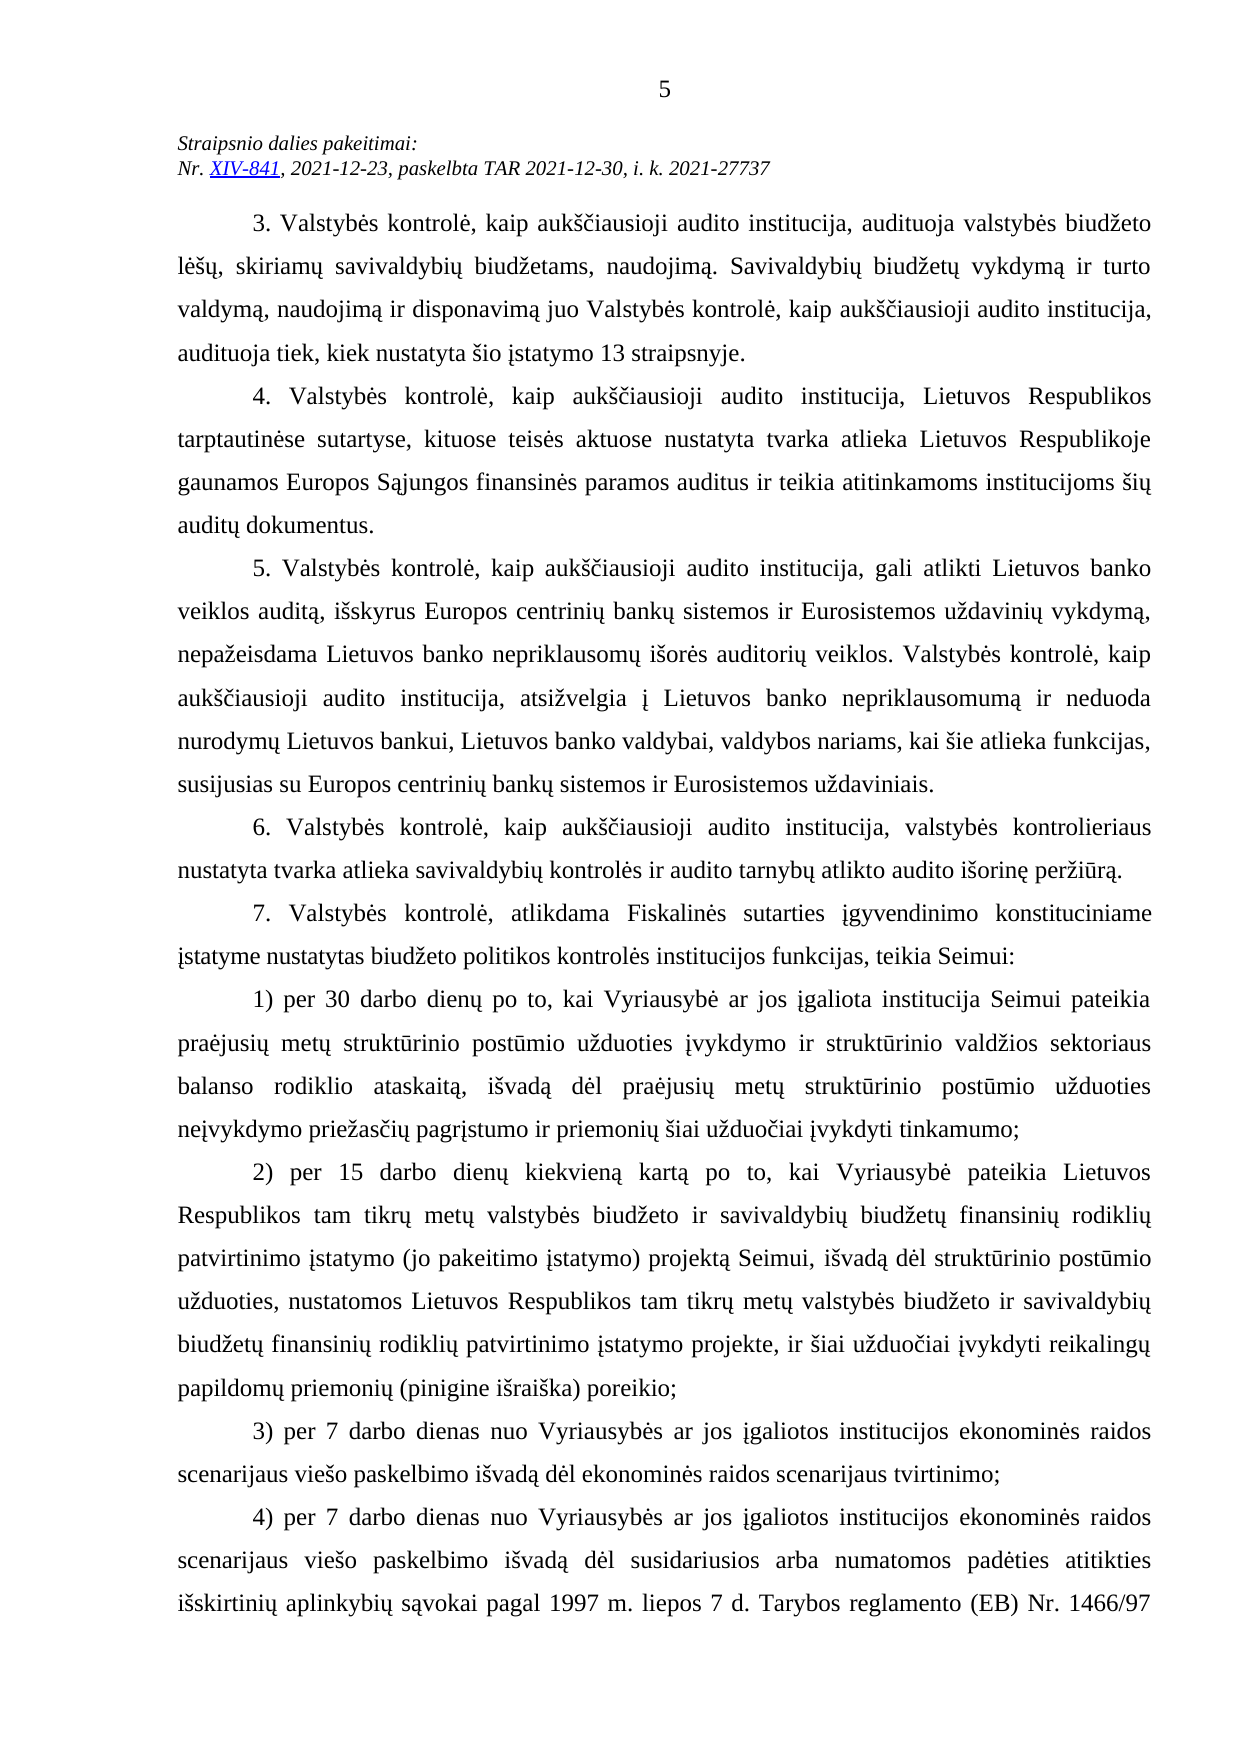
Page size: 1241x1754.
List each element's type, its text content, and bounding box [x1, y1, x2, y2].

text Straipsnio dalies pakeitimai: [177, 131, 1152, 155]
text 1) per 30 darbo dienų po to, kai Vyriausybė ar jos įgaliota institucija Seimui pateikia praėjusių metų struktūrinio postūmio užduoties įvykdymo ir struktūrinio valdžios sektoriaus balanso rodiklio ataskaitą, išvadą dėl praėjusių metų struktūrinio postūmio užduoties neįvykdymo priežasčių pagrįstumo ir priemonių šiai užduočiai įvykdyti tinkamumo; [177, 984, 1152, 1143]
text 4. Valstybės kontrolė, kaip aukščiausioji audito institucija, Lietuvos Respublikos tarptautinėse sutartyse, kituose teisės aktuose nustatyta tvarka atlieka Lietuvos Respublikoje gaunamos Europos Sąjungos finansinės paramos auditus ir teikia atitinkamoms institucijoms šių auditų dokumentus. [177, 381, 1152, 539]
text 3) per 7 darbo dienas nuo Vyriausybės ar jos įgaliotos institucijos ekonominės raidos scenarijaus viešo paskelbimo išvadą dėl ekonominės raidos scenarijaus tvirtinimo; [177, 1416, 1152, 1488]
text 2) per 15 darbo dienų kiekvieną kartą po to, kai Vyriausybė pateikia Lietuvos Respublikos tam tikrų metų valstybės biudžeto ir savivaldybių biudžetų finansinių rodiklių patvirtinimo įstatymo (jo pakeitimo įstatymo) projektą Seimui, išvadą dėl struktūrinio postūmio užduoties, nustatomos Lietuvos Respublikos tam tikrų metų valstybės biudžeto ir savivaldybių biudžetų finansinių rodiklių patvirtinimo įstatymo projekte, ir šiai užduočiai įvykdyti reikalingų papildomų priemonių (pinigine išraiška) poreikio; [177, 1157, 1152, 1401]
text 3. Valstybės kontrolė, kaip aukščiausioji audito institucija, audituoja valstybės biudžeto lėšų, skiriamų savivaldybių biudžetams, naudojimą. Savivaldybių biudžetų vykdymą ir turto valdymą, naudojimą ir disponavimą juo Valstybės kontrolė, kaip aukščiausioji audito institucija, audituoja tiek, kiek nustatyta šio įstatymo 13 straipsnyje. [177, 208, 1152, 366]
text 5. Valstybės kontrolė, kaip aukščiausioji audito institucija, gali atlikti Lietuvos banko veiklos auditą, išskyrus Europos centrinių bankų sistemos ir Eurosistemos uždavinių vykdymą, nepažeisdama Lietuvos banko nepriklausomų išorės auditorių veiklos. Valstybės kontrolė, kaip aukščiausioji audito institucija, atsižvelgia į Lietuvos banko nepriklausomumą ir neduoda nurodymų Lietuvos bankui, Lietuvos banko valdybai, valdybos nariams, kai šie atlieka funkcijas, susijusias su Europos centrinių bankų sistemos ir Eurosistemos uždaviniais. [177, 553, 1152, 798]
text 7. Valstybės kontrolė, atlikdama Fiskalinės sutarties įgyvendinimo konstituciniame įstatyme nustatytas biudžeto politikos kontrolės institucijos funkcijas, teikia Seimui: [177, 898, 1152, 970]
text 4) per 7 darbo dienas nuo Vyriausybės ar jos įgaliotos institucijos ekonominės raidos scenarijaus viešo paskelbimo išvadą dėl susidariusios arba numatomos padėties atitikties išskirtinių aplinkybių sąvokai pagal 1997 m. liepos 7 d. Tarybos reglamento (EB) Nr. 1466/97 [177, 1502, 1152, 1617]
text Nr. XIV-841, 2021-12-23, paskelbta TAR 2021-12-30, i. k. 2021-27737 [177, 155, 1152, 179]
text 6. Valstybės kontrolė, kaip aukščiausioji audito institucija, valstybės kontrolieriaus nustatyta tvarka atlieka savivaldybių kontrolės ir audito tarnybų atlikto audito išorinę peržiūrą. [177, 812, 1152, 884]
